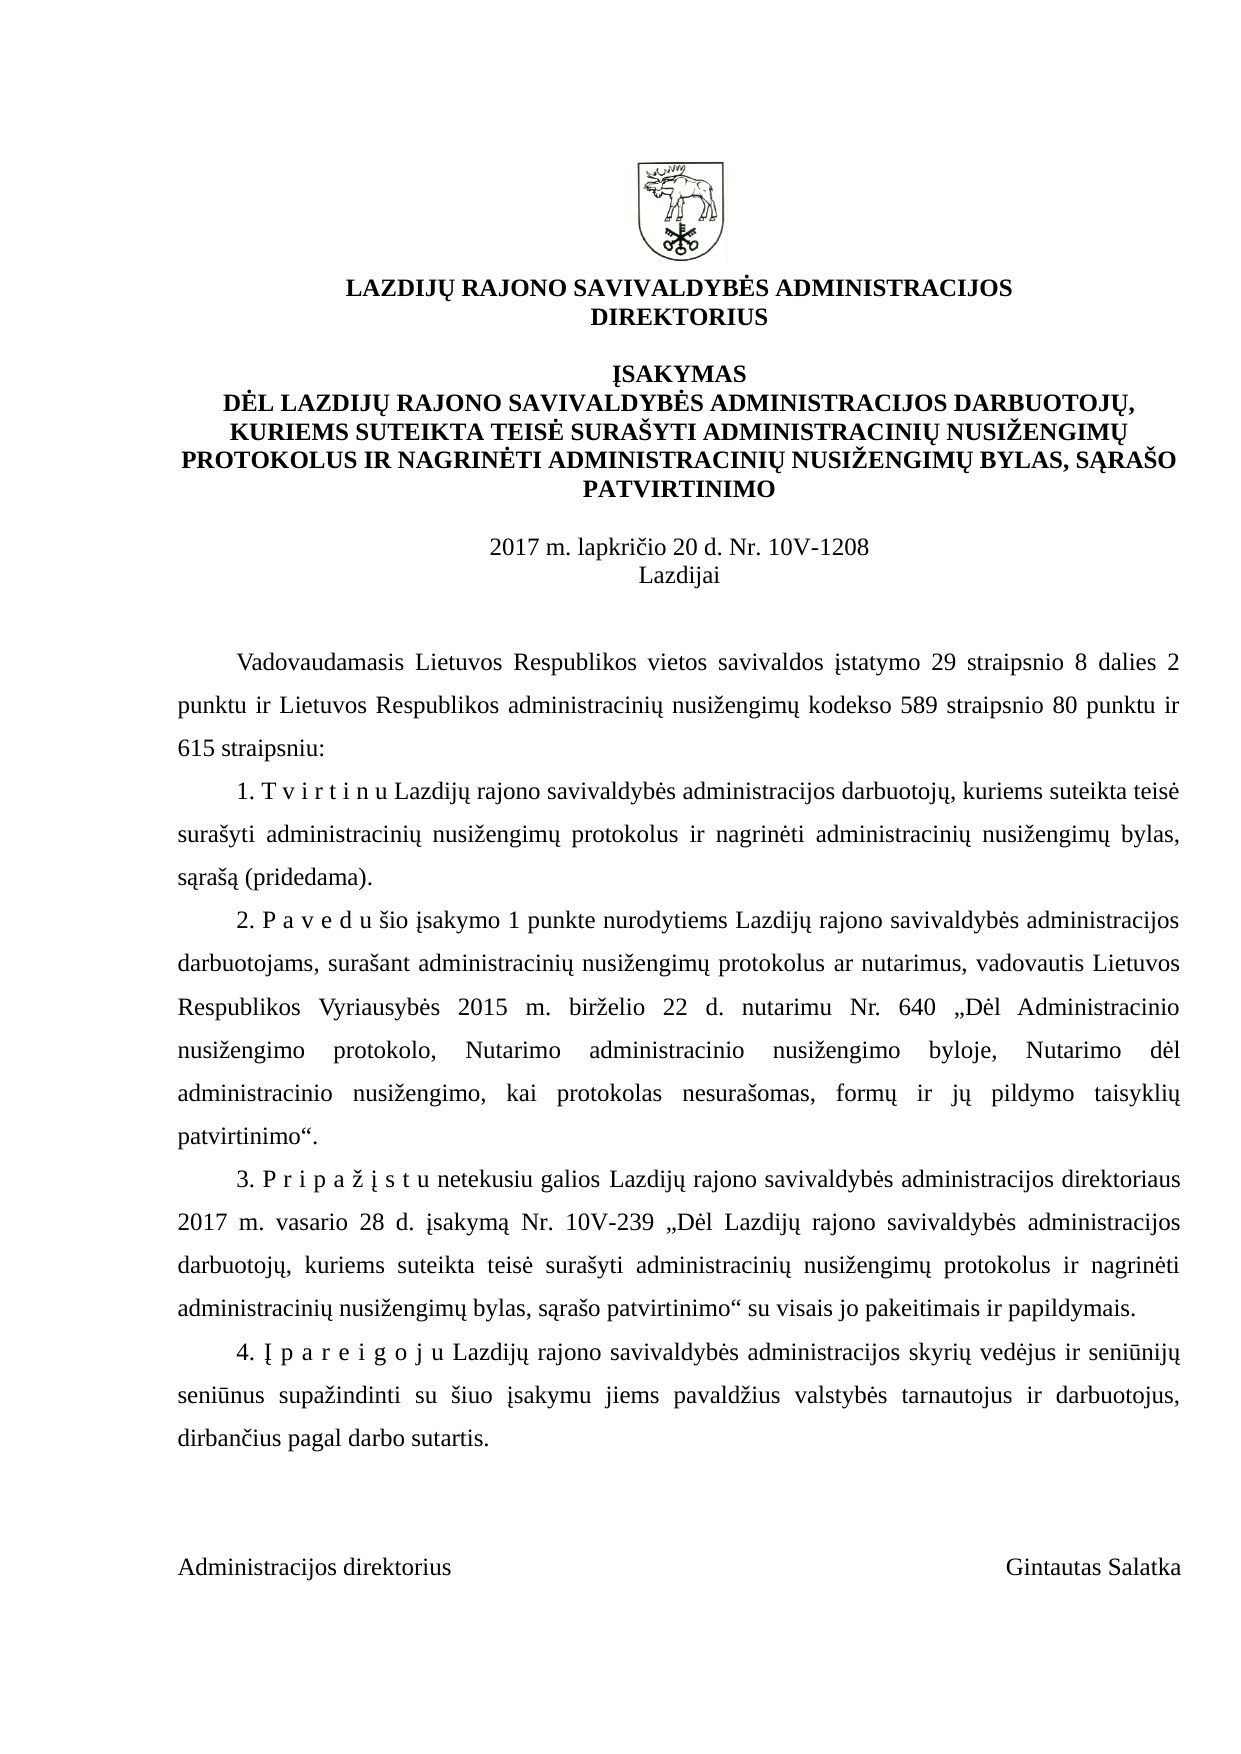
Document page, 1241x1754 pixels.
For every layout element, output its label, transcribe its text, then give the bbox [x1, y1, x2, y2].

text 2017 m. lapkričio 20 d. Nr. 10V-1208 [177, 532, 1181, 560]
text 3. P r i p a ž į s t u netekusiu galios Lazdijų rajono savivaldybės administracijos direktoriaus 2017 m. vasario 28 d. įsakymą Nr. 10V-239 „Dėl Lazdijų rajono savivaldybės administracijos darbuotojų, kuriems suteikta teisė surašyti administracinių nusižengimų protokolus ir nagrinėti administracinių nusižengimų bylas, sąrašo patvirtinimo“ su visais jo pakeitimais ir papildymais. [177, 1164, 1181, 1322]
text DĖL LAZDIJŲ RAJONO SAVIVALDYBĖS ADMINISTRACIJOS DARBUOTOJŲ, KURIEMS SUTEIKTA TEISĖ SURAŠYTI ADMINISTRACINIŲ NUSIŽENGIMŲ PROTOKOLUS IR NAGRINĖTI ADMINISTRACINIŲ NUSIŽENGIMŲ BYLAS, SĄRAŠO PATVIRTINIMO [177, 388, 1181, 503]
text 1. T v i r t i n u Lazdijų rajono savivaldybės administracijos darbuotojų, kuriems suteikta teisė surašyti administracinių nusižengimų protokolus ir nagrinėti administracinių nusižengimų bylas, sąrašą (pridedama). [177, 776, 1181, 891]
text Vadovaudamasis Lietuvos Respublikos vietos savivaldos įstatymo 29 straipsnio 8 dalies 2 punktu ir Lietuvos Respublikos administracinių nusižengimų kodekso 589 straipsnio 80 punktu ir 615 straipsniu: [177, 647, 1181, 762]
text LAZDIJŲ RAJONO SAVIVALDYBĖS ADMINISTRACIJOS [177, 273, 1181, 302]
text 4. Į p a r e i g o j u Lazdijų rajono savivaldybės administracijos skyrių vedėjus ir seniūnijų seniūnus supažindinti su šiuo įsakymu jiems pavaldžius valstybės tarnautojus ir darbuotojus, dirbančius pagal darbo sutartis. [177, 1337, 1181, 1452]
text ĮSAKYMAS [177, 359, 1181, 388]
text Lazdijai [177, 560, 1181, 589]
text Administracijos direktorius Gintautas Salatka [177, 1552, 1181, 1581]
text DIREKTORIUS [177, 302, 1181, 330]
text 2. P a v e d u šio įsakymo 1 punkte nurodytiems Lazdijų rajono savivaldybės administracijos darbuotojams, surašant administracinių nusižengimų protokolus ar nutarimus, vadovautis Lietuvos Respublikos Vyriausybės 2015 m. birželio 22 d. nutarimu Nr. 640 „Dėl Administracinio nusižengimo protokolo, Nutarimo administracinio nusižengimo byloje, Nutarimo dėl administracinio nusižengimo, kai protokolas nesurašomas, formų ir jų pildymo taisyklių patvirtinimo“. [177, 905, 1181, 1150]
